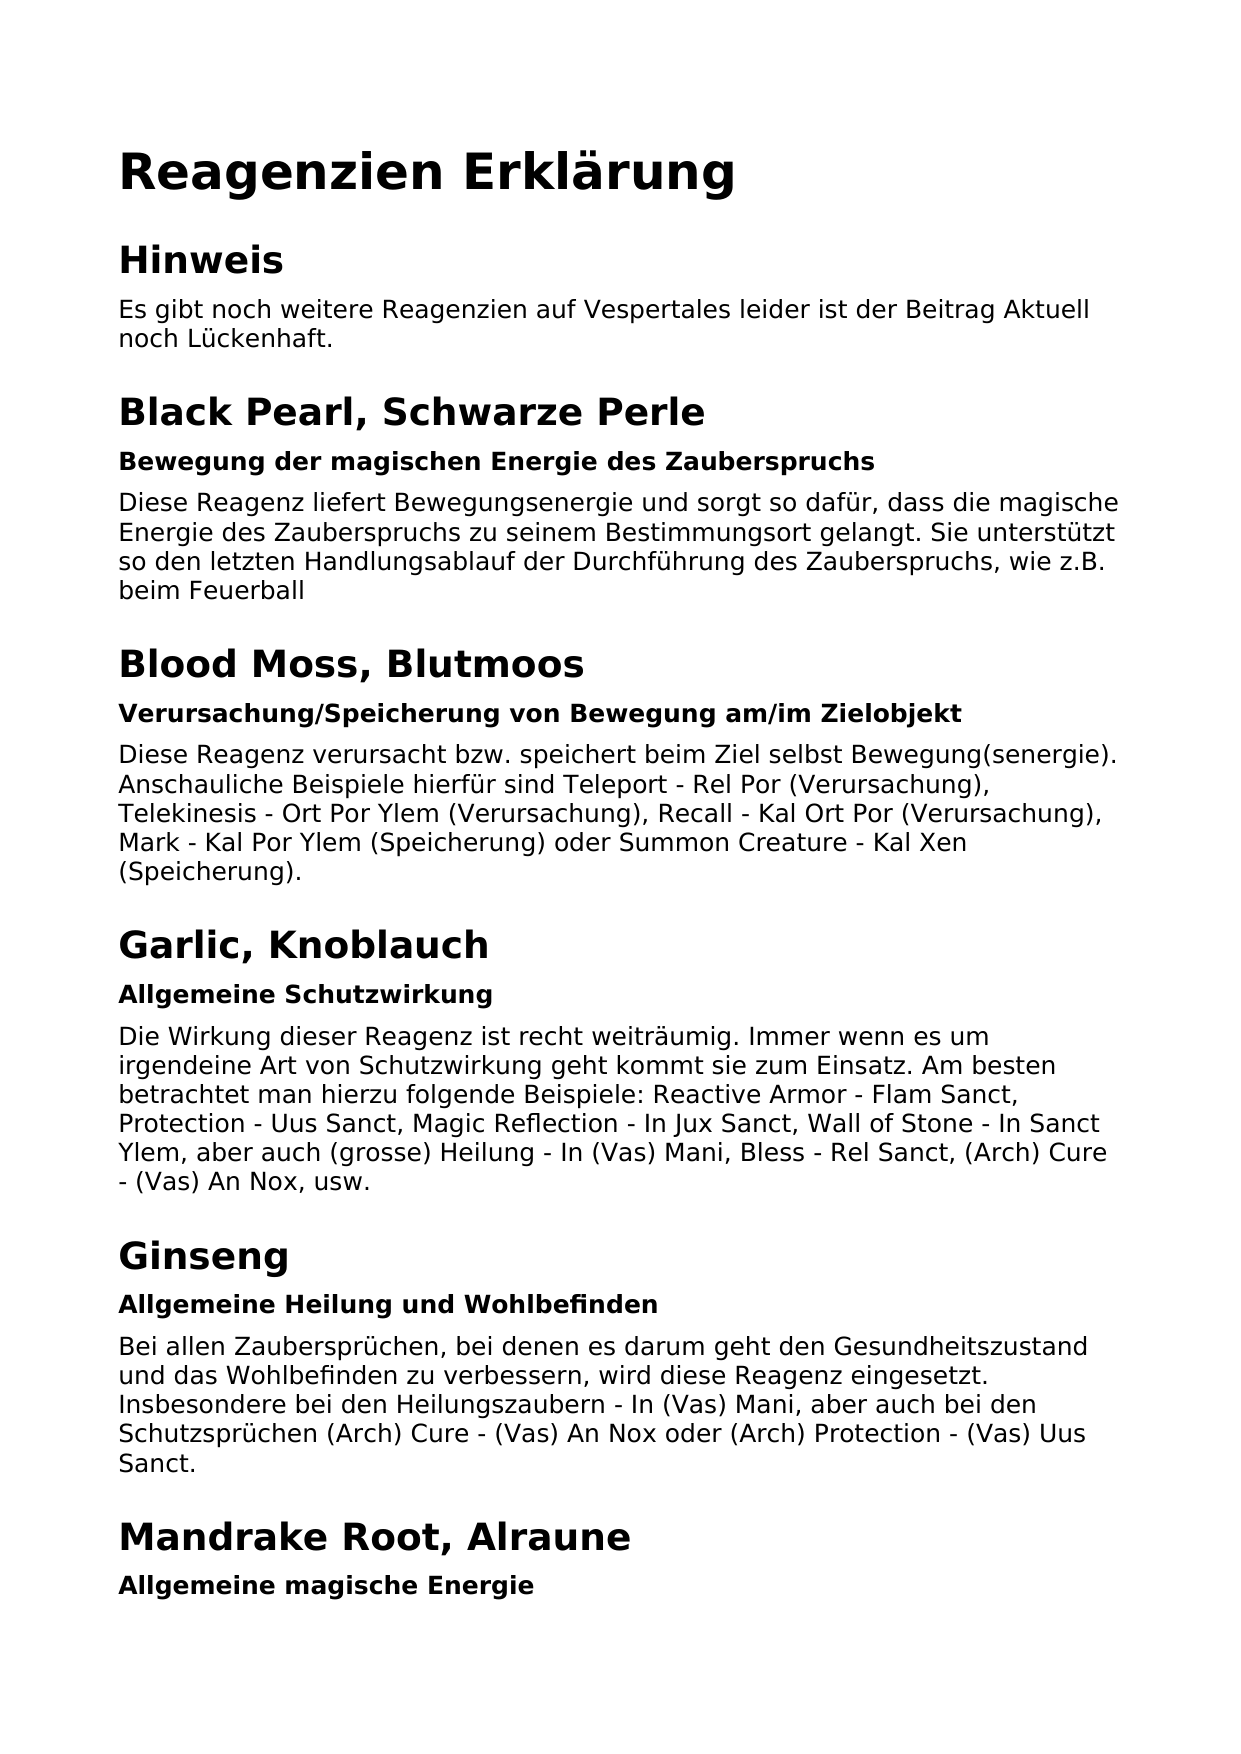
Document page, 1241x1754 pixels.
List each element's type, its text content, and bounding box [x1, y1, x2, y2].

subtitle Blood Moss, Blutmoos [118, 643, 1122, 686]
subtitle Garlic, Knoblauch [118, 924, 1122, 968]
text Die Wirkung dieser Reagenz ist recht weiträumig. Immer wenn es um irgendeine Art von Schutzwirkung geht kommt sie zum Einsatz. Am besten betrachtet man hierzu folgende Beispiele: Reactive Armor - Flam Sanct, Protection - Uus Sanct, Magic Reflection - In Jux Sanct, Wall of Stone - In Sanct Ylem, aber auch (grosse) Heilung - In (Vas) Mani, Bless - Rel Sanct, (Arch) Cure - (Vas) An Nox, usw. [118, 1022, 1122, 1197]
subtitle Hinweis [118, 239, 1122, 282]
text Bei allen Zaubersprüchen, bei denen es darum geht den Gesundheitszustand und das Wohlbefinden zu verbessern, wird diese Reagenz eingesetzt. Insbesondere bei den Heilungszaubern - In (Vas) Mani, aber auch bei den Schutzsprüchen (Arch) Cure - (Vas) An Nox oder (Arch) Protection - (Vas) Uus Sanct. [118, 1332, 1122, 1478]
subtitle Black Pearl, Schwarze Perle [118, 391, 1122, 434]
text Diese Reagenz liefert Bewegungsenergie und sorgt so dafür, dass die magische Energie des Zauberspruchs zu seinem Bestimmungsort gelangt. Sie unterstützt so den letzten Handlungsablauf der Durchführung des Zauberspruchs, wie z.B. beim Feuerball [118, 489, 1122, 605]
text Diese Reagenz verursacht bzw. speichert beim Ziel selbst Bewegung(senergie). Anschauliche Beispiele hierfür sind Teleport - Rel Por (Verursachung), Telekinesis - Ort Por Ylem (Verursachung), Recall - Kal Ort Por (Verursachung), Mark - Kal Por Ylem (Speicherung) oder Summon Creature - Kal Xen (Speicherung). [118, 741, 1122, 886]
subtitle Mandrake Root, Alraune [118, 1515, 1122, 1559]
subtitle Ginseng [118, 1234, 1122, 1278]
text Es gibt noch weitere Reagenzien auf Vespertales leider ist der Beitrag Aktuell noch Lückenhaft. [118, 295, 1122, 353]
text Verursachung/Speicherung von Bewegung am/im Zielobjekt [118, 699, 1122, 728]
text Allgemeine magische Energie [118, 1572, 1122, 1601]
subtitle Reagenzien Erklärung [118, 143, 1122, 201]
text Allgemeine Heilung und Wohlbefinden [118, 1290, 1122, 1319]
text Allgemeine Schutzwirkung [118, 980, 1122, 1009]
text Bewegung der magischen Energie des Zauberspruchs [118, 447, 1122, 476]
